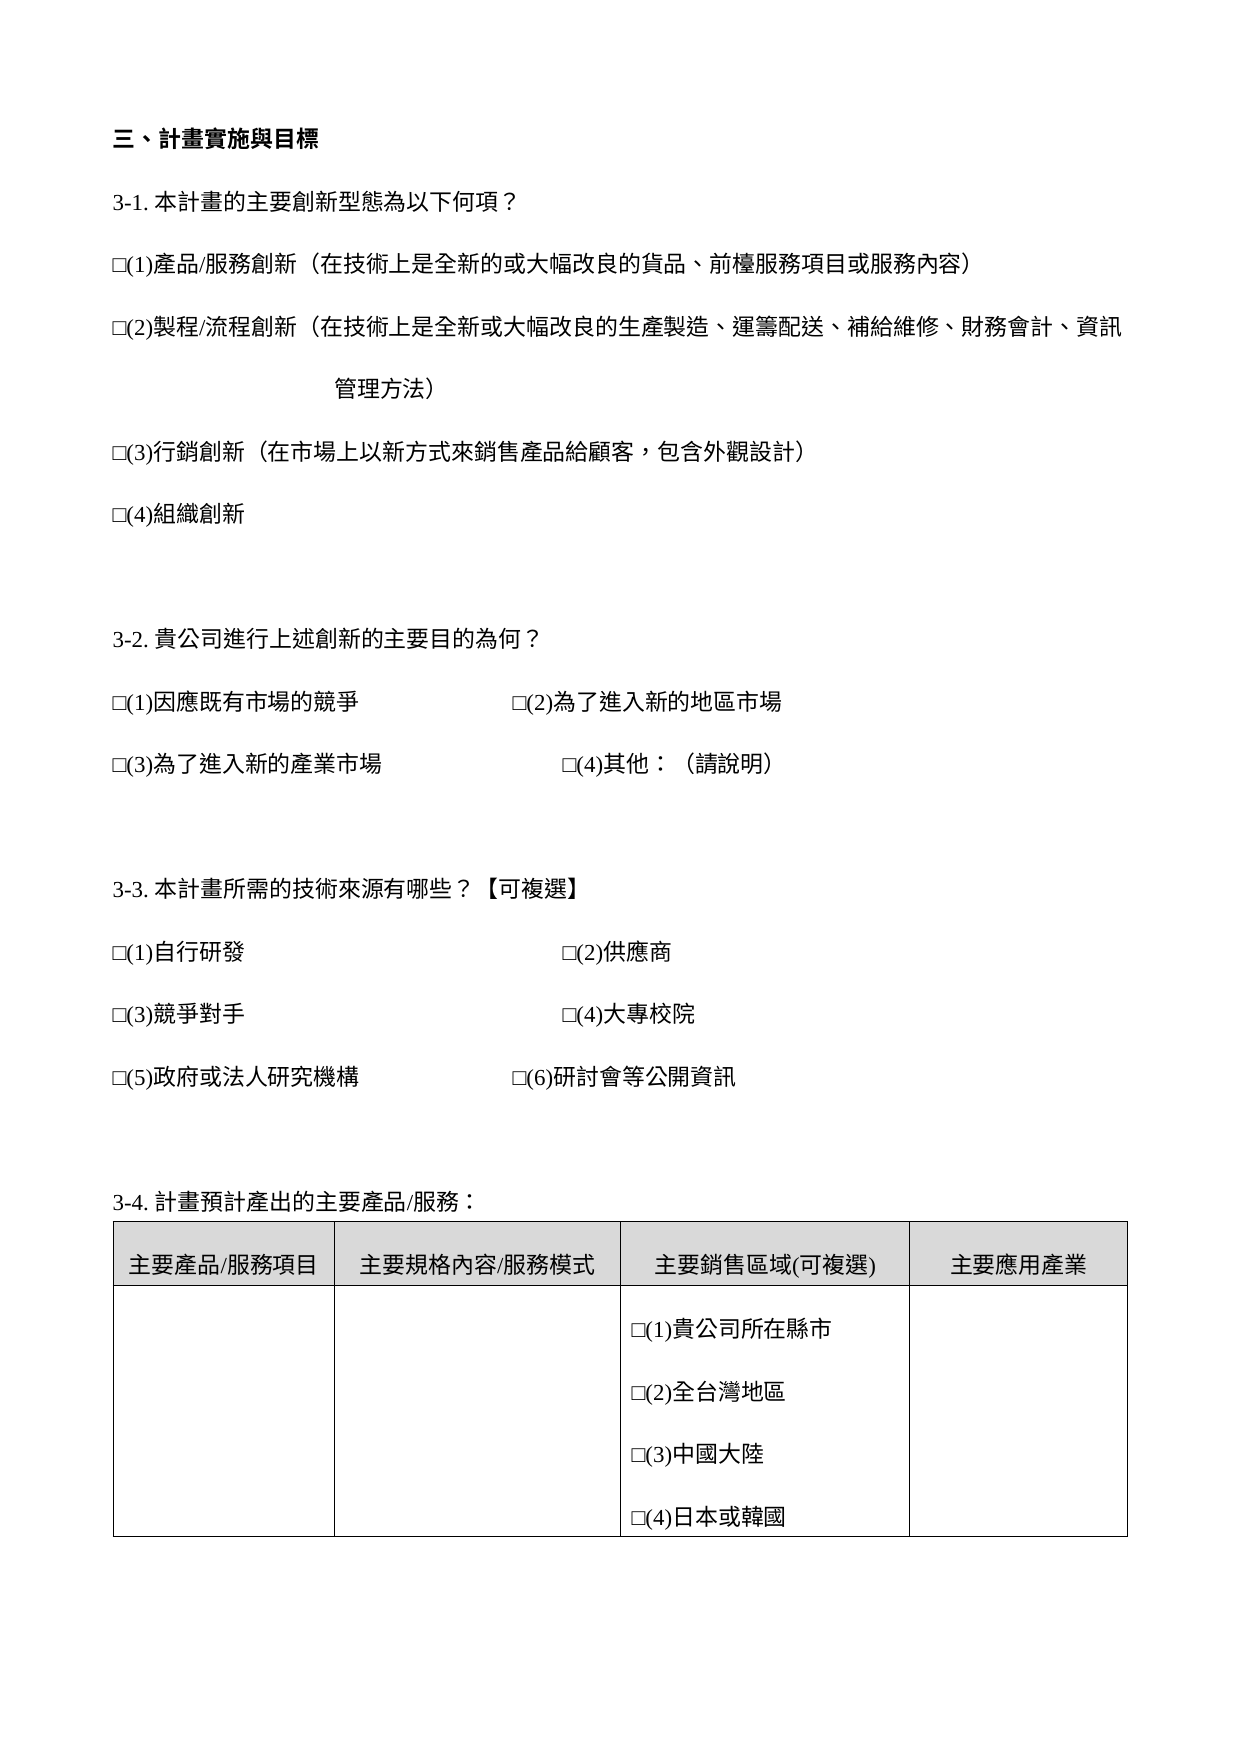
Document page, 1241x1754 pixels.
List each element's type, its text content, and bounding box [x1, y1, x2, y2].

text □(4)組織創新 [112, 471, 1128, 534]
table_cell [335, 1286, 620, 1536]
table_header 主要產品/服務項目 [114, 1222, 334, 1285]
text 3-4. 計畫預計產出的主要產品/服務： [112, 1159, 1128, 1221]
text □(3)競爭對手 □(4)大專校院 [112, 971, 1128, 1034]
text □(1)自行研發 □(2)供應商 [112, 909, 1128, 971]
text □(3)行銷創新（在市場上以新方式來銷售產品給顧客，包含外觀設計） [112, 409, 1128, 471]
text □(1)產品/服務創新（在技術上是全新的或大幅改良的貨品、前檯服務項目或服務內容） [112, 221, 1128, 284]
table_cell □(1)貴公司所在縣市 □(2)全台灣地區 □(3)中國大陸 □(4)日本或韓國 [621, 1286, 909, 1536]
table_header 主要銷售區域(可複選) [621, 1222, 909, 1285]
text □(2)製程/流程創新（在技術上是全新或大幅改良的生產製造、運籌配送、補給維修、財務會計、資訊管理方法） [112, 284, 1128, 409]
text 3-3. 本計畫所需的技術來源有哪些？【可複選】 [112, 846, 1128, 909]
text 3-2. 貴公司進行上述創新的主要目的為何？ [112, 596, 1128, 659]
text 三、計畫實施與目標 [112, 96, 1128, 159]
text □(3)為了進入新的產業市場 □(4)其他：（請說明） [112, 721, 1128, 784]
table_cell [114, 1286, 334, 1536]
table_header 主要應用產業 [910, 1222, 1127, 1285]
table_cell [910, 1286, 1127, 1536]
table_header 主要規格內容/服務模式 [335, 1222, 620, 1285]
text □(1)因應既有市場的競爭 □(2)為了進入新的地區市場 [112, 659, 1128, 721]
text 3-1. 本計畫的主要創新型態為以下何項？ [112, 159, 1128, 221]
text □(5)政府或法人研究機構 □(6)研討會等公開資訊 [112, 1034, 1128, 1096]
